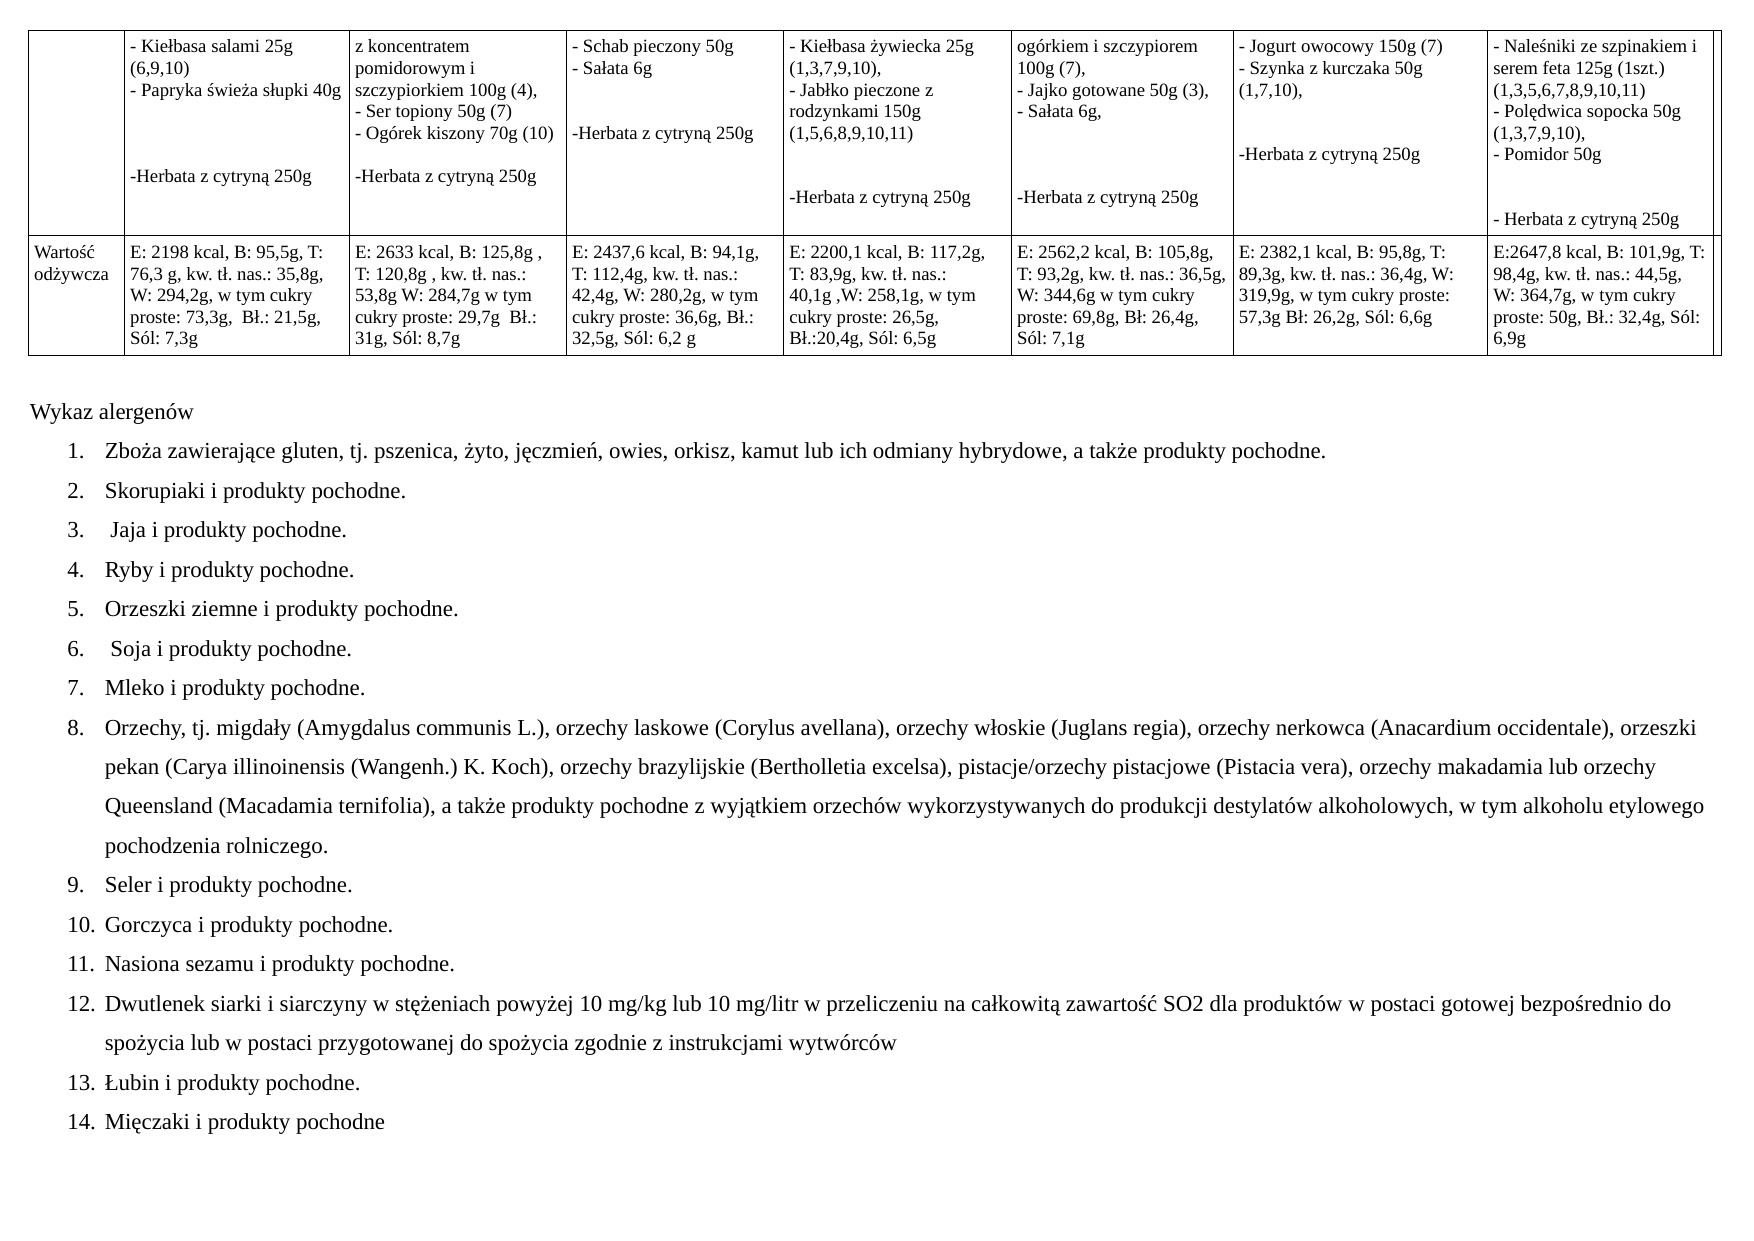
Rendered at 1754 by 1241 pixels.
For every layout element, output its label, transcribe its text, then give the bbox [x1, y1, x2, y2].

table_cell E: 2198 kcal, B: 95,5g, T: 76,3 g, kw. tł. nas.: 35,8g, W: 294,2g, w tym cukry proste: 73,3g, Bł.: 21,5g, Sól: 7,3g [125, 236, 349, 354]
list Nasiona sezamu i produkty pochodne. [67, 950, 1724, 977]
list Dwutlenek siarki i siarczyny w stężeniach powyżej 10 mg/kg lub 10 mg/litr w przeliczeniu na całkowitą zawartość SO2 dla produktów w postaci gotowej bezpośrednio do spożycia lub w postaci przygotowanej do spożycia zgodnie z instrukcjami wytwórców [67, 990, 1724, 1056]
table_cell ogórkiem i szczypiorem 100g (7), - Jajko gotowane 50g (3), - Sałata 6g, -Herbata z cytryną 250g [1012, 31, 1233, 235]
list Skorupiaki i produkty pochodne. [67, 477, 1724, 503]
text Wykaz alergenów [29, 398, 1724, 424]
table_cell E: 2200,1 kcal, B: 117,2g, T: 83,9g, kw. tł. nas.: 40,1g ,W: 258,1g, w tym cukry proste: 26,5g, Bł.:20,4g, Sól: 6,5g [784, 236, 1011, 354]
table_cell - Kiełbasa żywiecka 25g (1,3,7,9,10), - Jabłko pieczone z rodzynkami 150g (1,5,6,8,9,10,11) -Herbata z cytryną 250g [784, 31, 1011, 235]
table_cell [1714, 31, 1721, 235]
list Orzeszki ziemne i produkty pochodne. [67, 595, 1724, 621]
list Orzechy, tj. migdały (Amygdalus communis L.), orzechy laskowe (Corylus avellana), orzechy włoskie (Juglans regia), orzechy nerkowca (Anacardium occidentale), orzeszki pekan (Carya illinoinensis (Wangenh.) K. Koch), orzechy brazylijskie (Bertholletia excelsa), pistacje/orzechy pistacjowe (Pistacia vera), orzechy makadamia lub orzechy Queensland (Macadamia ternifolia), a także produkty pochodne z wyjątkiem orzechów wykorzystywanych do produkcji destylatów alkoholowych, w tym alkoholu etylowego pochodzenia rolniczego. [67, 713, 1724, 858]
list Jaja i produkty pochodne. [67, 516, 1724, 542]
table_cell E: 2562,2 kcal, B: 105,8g, T: 93,2g, kw. tł. nas.: 36,5g, W: 344,6g w tym cukry proste: 69,8g, Bł: 26,4g, Sól: 7,1g [1012, 236, 1233, 354]
table_cell Wartość odżywcza [29, 236, 124, 354]
list Ryby i produkty pochodne. [67, 556, 1724, 582]
table_cell z koncentratem pomidorowym i szczypiorkiem 100g (4), - Ser topiony 50g (7) - Ogórek kiszony 70g (10) -Herbata z cytryną 250g [350, 31, 566, 235]
table_cell [29, 31, 124, 235]
list Łubin i produkty pochodne. [67, 1069, 1724, 1095]
list Mleko i produkty pochodne. [67, 674, 1724, 700]
table_cell E: 2382,1 kcal, B: 95,8g, T: 89,3g, kw. tł. nas.: 36,4g, W: 319,9g, w tym cukry proste: 57,3g Bł: 26,2g, Sól: 6,6g [1234, 236, 1487, 354]
table_cell [1714, 236, 1721, 354]
table_cell E: 2437,6 kcal, B: 94,1g, T: 112,4g, kw. tł. nas.: 42,4g, W: 280,2g, w tym cukry proste: 36,6g, Bł.: 32,5g, Sól: 6,2 g [567, 236, 783, 354]
list Gorczyca i produkty pochodne. [67, 911, 1724, 937]
list Zboża zawierające gluten, tj. pszenica, żyto, jęczmień, owies, orkisz, kamut lub ich odmiany hybrydowe, a także produkty pochodne. [67, 437, 1724, 463]
table_cell E:2647,8 kcal, B: 101,9g, T: 98,4g, kw. tł. nas.: 44,5g, W: 364,7g, w tym cukry proste: 50g, Bł.: 32,4g, Sól: 6,9g [1488, 236, 1713, 354]
table_cell - Naleśniki ze szpinakiem i serem feta 125g (1szt.) (1,3,5,6,7,8,9,10,11) - Polędwica sopocka 50g (1,3,7,9,10), - Pomidor 50g - Herbata z cytryną 250g [1488, 31, 1713, 235]
table_cell - Kiełbasa salami 25g (6,9,10) - Papryka świeża słupki 40g -Herbata z cytryną 250g [125, 31, 349, 235]
table_cell E: 2633 kcal, B: 125,8g , T: 120,8g , kw. tł. nas.: 53,8g W: 284,7g w tym cukry proste: 29,7g Bł.: 31g, Sól: 8,7g [350, 236, 566, 354]
table_cell - Jogurt owocowy 150g (7) - Szynka z kurczaka 50g (1,7,10), -Herbata z cytryną 250g [1234, 31, 1487, 235]
list Seler i produkty pochodne. [67, 871, 1724, 898]
list Soja i produkty pochodne. [67, 634, 1724, 661]
list Mięczaki i produkty pochodne [67, 1108, 1724, 1135]
table_cell - Schab pieczony 50g - Sałata 6g -Herbata z cytryną 250g [567, 31, 783, 235]
